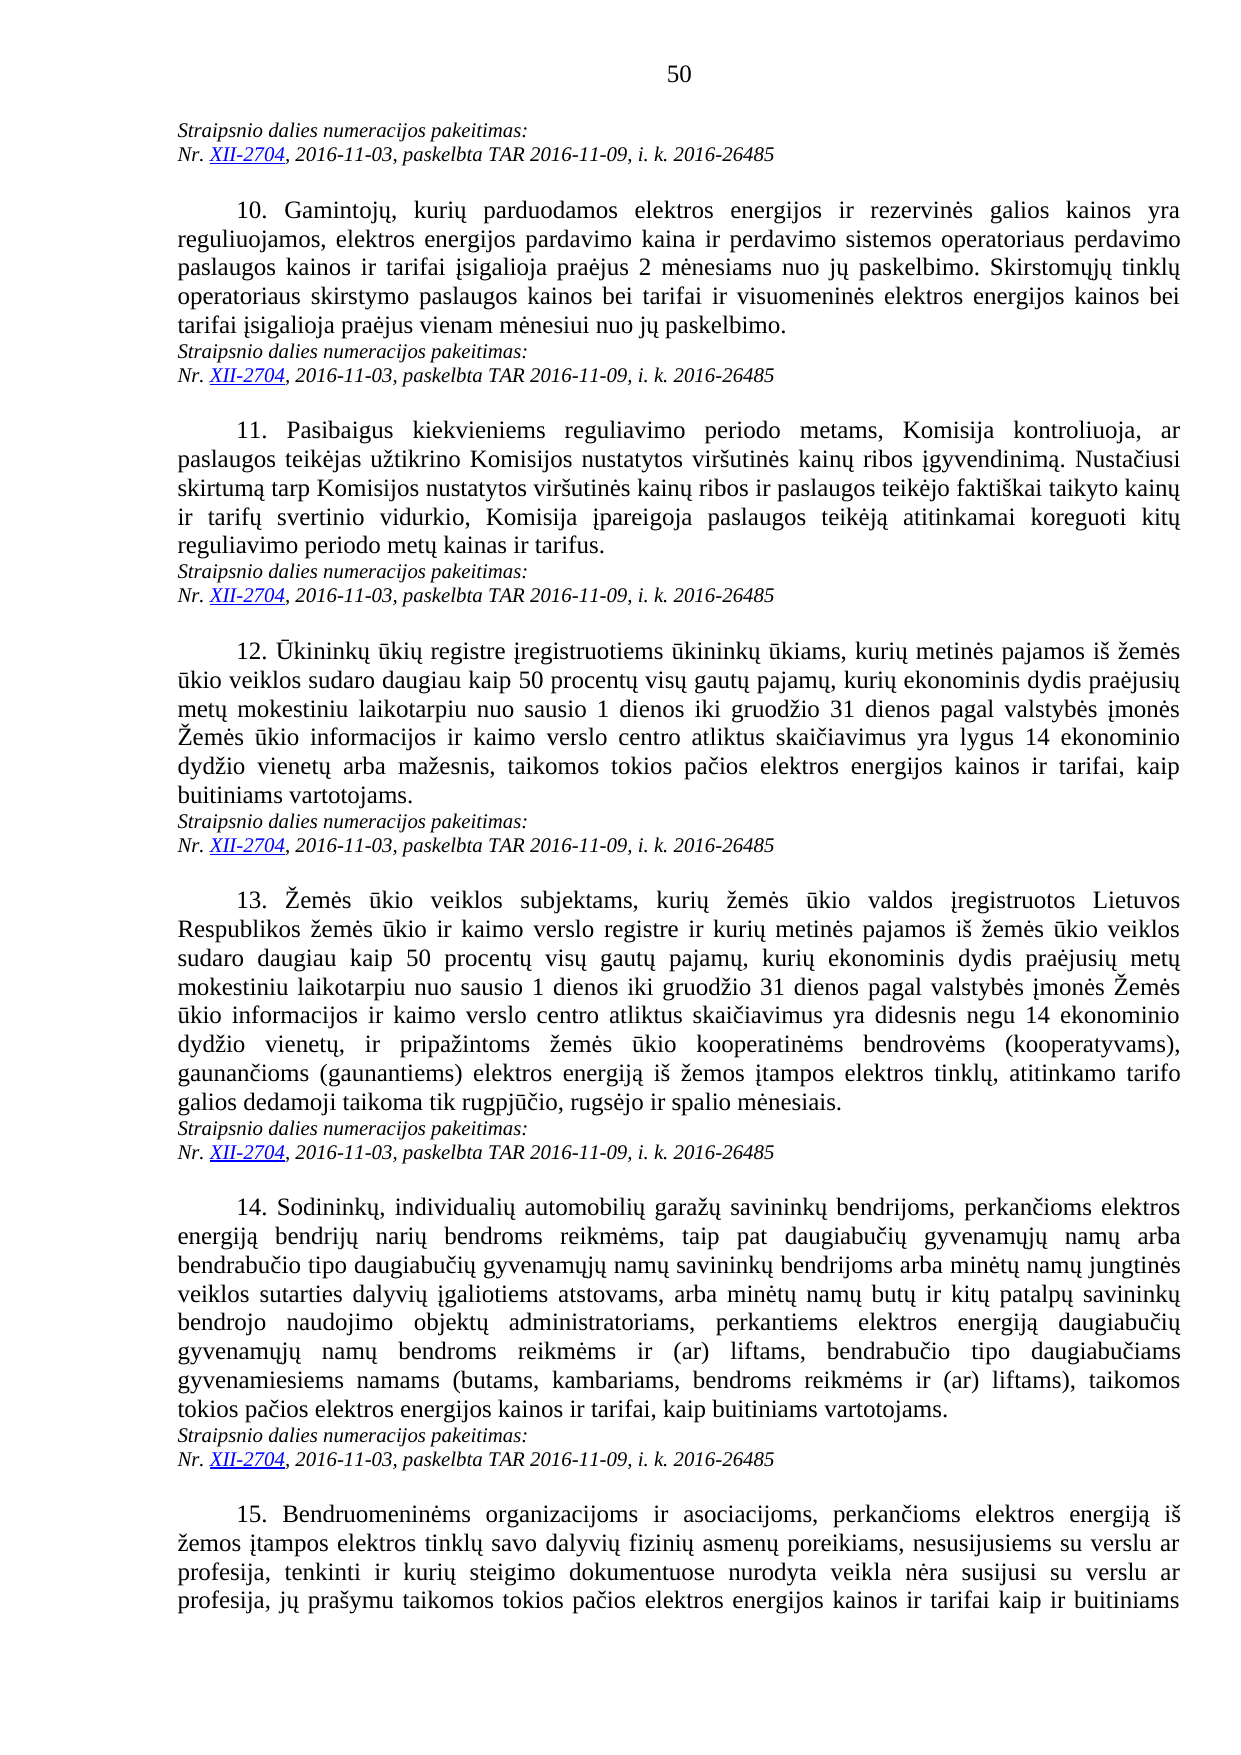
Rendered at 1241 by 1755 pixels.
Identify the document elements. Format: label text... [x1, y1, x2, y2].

text Straipsnio dalies numeracijos pakeitimas: [177, 118, 1181, 142]
text Nr. XII-2704, 2016-11-03, paskelbta TAR 2016-11-09, i. k. 2016-26485 [177, 583, 1181, 607]
text 12. Ūkininkų ūkių registre įregistruotiems ūkininkų ūkiams, kurių metinės pajamos iš žemės ūkio veiklos sudaro daugiau kaip 50 procentų visų gautų pajamų, kurių ekonominis dydis praėjusių metų mokestiniu laikotarpiu nuo sausio 1 dienos iki gruodžio 31 dienos pagal valstybės įmonės Žemės ūkio informacijos ir kaimo verslo centro atliktus skaičiavimus yra lygus 14 ekonominio dydžio vienetų arba mažesnis, taikomos tokios pačios elektros energijos kainos ir tarifai, kaip buitiniams vartotojams. [177, 636, 1181, 809]
text Straipsnio dalies numeracijos pakeitimas: [177, 559, 1181, 583]
text Straipsnio dalies numeracijos pakeitimas: [177, 1116, 1181, 1140]
text 11. Pasibaigus kiekvieniems reguliavimo periodo metams, Komisija kontroliuoja, ar paslaugos teikėjas užtikrino Komisijos nustatytos viršutinės kainų ribos įgyvendinimą. Nustačiusi skirtumą tarp Komisijos nustatytos viršutinės kainų ribos ir paslaugos teikėjo faktiškai taikyto kainų ir tarifų svertinio vidurkio, Komisija įpareigoja paslaugos teikėją atitinkamai koreguoti kitų reguliavimo periodo metų kainas ir tarifus. [177, 416, 1181, 559]
text 10. Gamintojų, kurių parduodamos elektros energijos ir rezervinės galios kainos yra reguliuojamos, elektros energijos pardavimo kaina ir perdavimo sistemos operatoriaus perdavimo paslaugos kainos ir tarifai įsigalioja praėjus 2 mėnesiams nuo jų paskelbimo. Skirstomųjų tinklų operatoriaus skirstymo paslaugos kainos bei tarifai ir visuomeninės elektros energijos kainos bei tarifai įsigalioja praėjus vienam mėnesiui nuo jų paskelbimo. [177, 195, 1181, 339]
text 14. Sodininkų, individualių automobilių garažų savininkų bendrijoms, perkančioms elektros energiją bendrijų narių bendroms reikmėms, taip pat daugiabučių gyvenamųjų namų arba bendrabučio tipo daugiabučių gyvenamųjų namų savininkų bendrijoms arba minėtų namų jungtinės veiklos sutarties dalyvių įgaliotiems atstovams, arba minėtų namų butų ir kitų patalpų savininkų bendrojo naudojimo objektų administratoriams, perkantiems elektros energiją daugiabučių gyvenamųjų namų bendroms reikmėms ir (ar) liftams, bendrabučio tipo daugiabučiams gyvenamiesiems namams (butams, kambariams, bendroms reikmėms ir (ar) liftams), taikomos tokios pačios elektros energijos kainos ir tarifai, kaip buitiniams vartotojams. [177, 1192, 1181, 1422]
text Nr. XII-2704, 2016-11-03, paskelbta TAR 2016-11-09, i. k. 2016-26485 [177, 1447, 1181, 1471]
text Straipsnio dalies numeracijos pakeitimas: [177, 1422, 1181, 1447]
text Nr. XII-2704, 2016-11-03, paskelbta TAR 2016-11-09, i. k. 2016-26485 [177, 363, 1181, 387]
text 13. Žemės ūkio veiklos subjektams, kurių žemės ūkio valdos įregistruotos Lietuvos Respublikos žemės ūkio ir kaimo verslo registre ir kurių metinės pajamos iš žemės ūkio veiklos sudaro daugiau kaip 50 procentų visų gautų pajamų, kurių ekonominis dydis praėjusių metų mokestiniu laikotarpiu nuo sausio 1 dienos iki gruodžio 31 dienos pagal valstybės įmonės Žemės ūkio informacijos ir kaimo verslo centro atliktus skaičiavimus yra didesnis negu 14 ekonominio dydžio vienetų, ir pripažintoms žemės ūkio kooperatinėms bendrovėms (kooperatyvams), gaunančioms (gaunantiems) elektros energiją iš žemos įtampos elektros tinklų, atitinkamo tarifo galios dedamoji taikoma tik rugpjūčio, rugsėjo ir spalio mėnesiais. [177, 886, 1181, 1116]
text Straipsnio dalies numeracijos pakeitimas: [177, 809, 1181, 833]
text Nr. XII-2704, 2016-11-03, paskelbta TAR 2016-11-09, i. k. 2016-26485 [177, 142, 1181, 166]
text Nr. XII-2704, 2016-11-03, paskelbta TAR 2016-11-09, i. k. 2016-26485 [177, 833, 1181, 857]
text Straipsnio dalies numeracijos pakeitimas: [177, 339, 1181, 363]
text Nr. XII-2704, 2016-11-03, paskelbta TAR 2016-11-09, i. k. 2016-26485 [177, 1140, 1181, 1164]
text 15. Bendruomeninėms organizacijoms ir asociacijoms, perkančioms elektros energiją iš žemos įtampos elektros tinklų savo dalyvių fizinių asmenų poreikiams, nesusijusiems su verslu ar profesija, tenkinti ir kurių steigimo dokumentuose nurodyta veikla nėra susijusi su verslu ar profesija, jų prašymu taikomos tokios pačios elektros energijos kainos ir tarifai kaip ir buitiniams [177, 1499, 1181, 1614]
